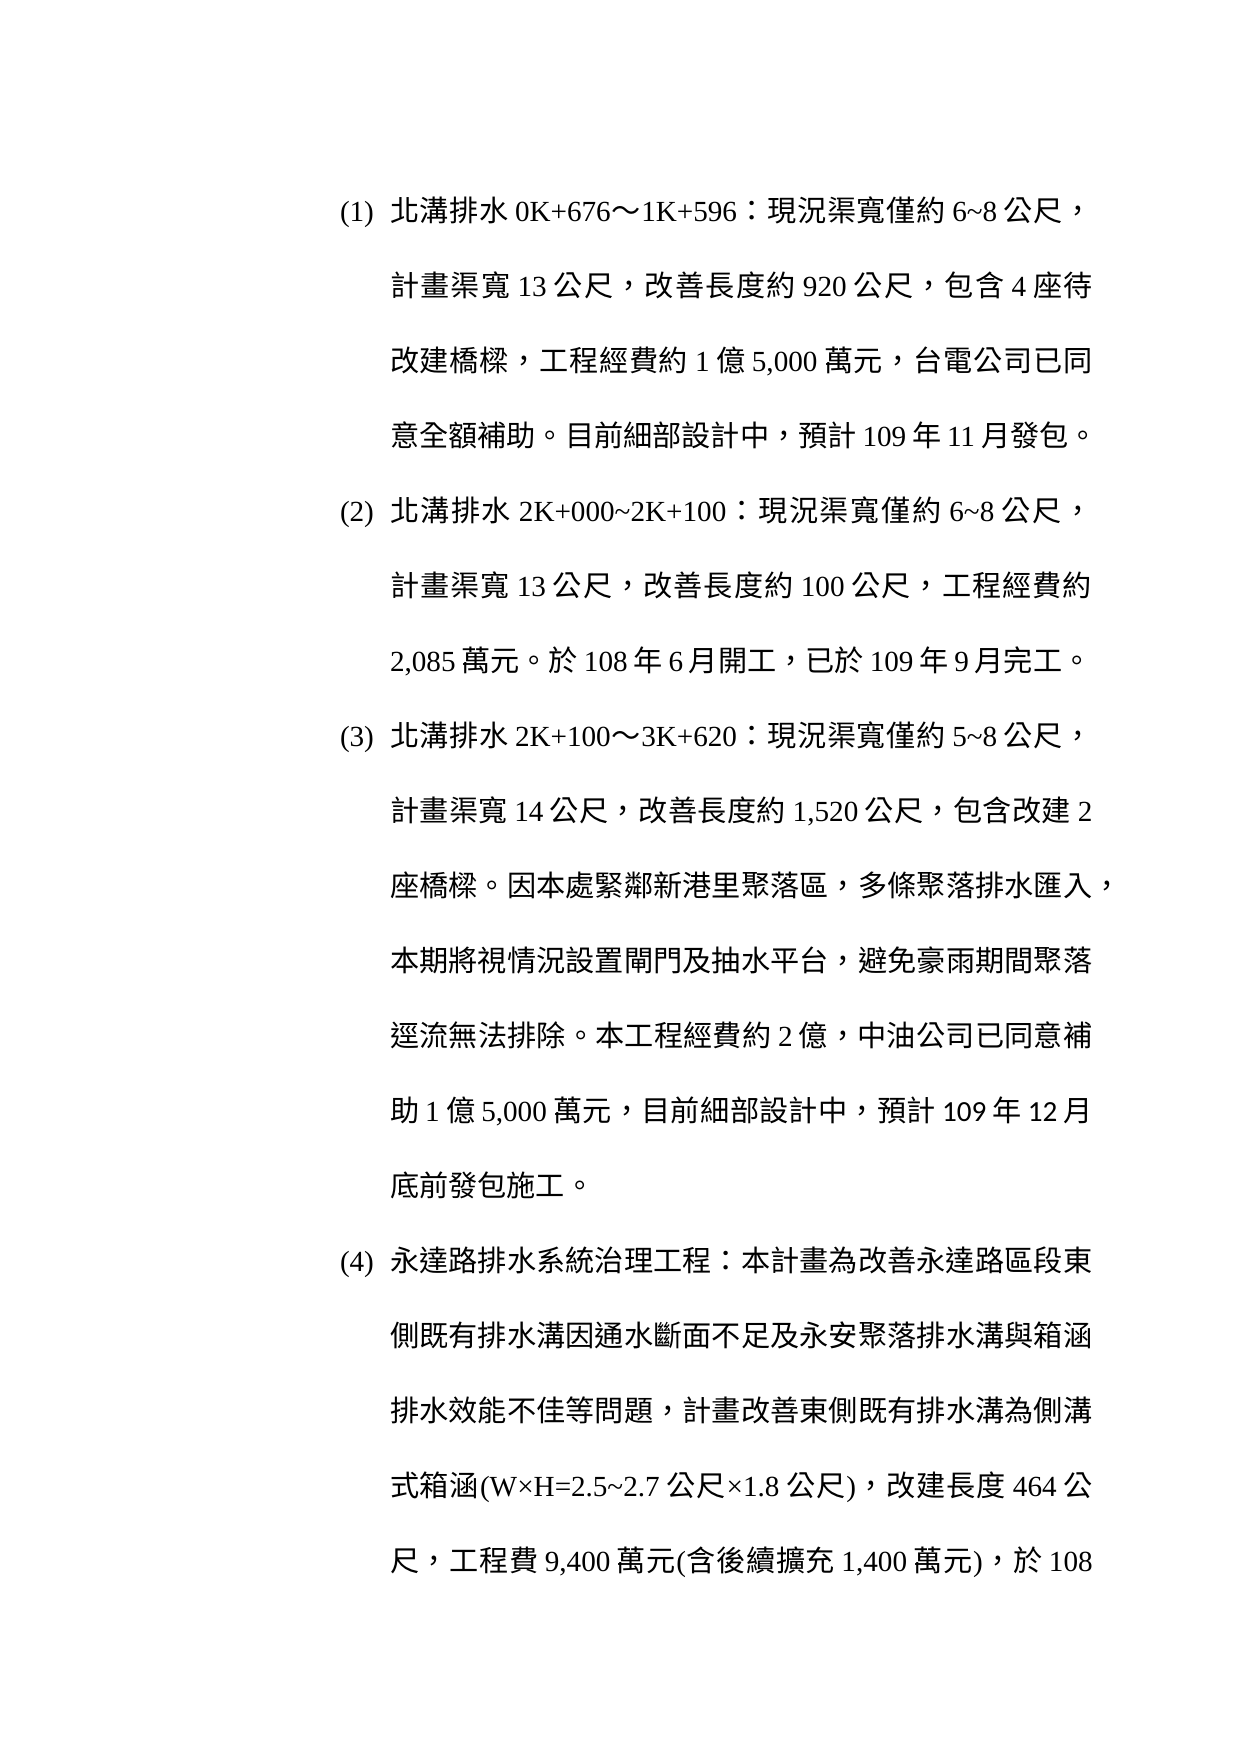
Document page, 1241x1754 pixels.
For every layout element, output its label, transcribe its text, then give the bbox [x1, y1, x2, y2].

list 永達路排水系統治理工程：本計畫為改善永達路區段東側既有排水溝因通水斷面不足及永安聚落排水溝與箱涵排水效能不佳等問題，計畫改善東側既有排水溝為側溝式箱涵(W×H=2.5~2.7公尺×1.8公尺)，改建長度464公尺，工程費9,400萬元(含後續擴充1,400萬元)，於108 [340, 1214, 1092, 1589]
list 北溝排水2K+100～3K+620：現況渠寬僅約5~8公尺，計畫渠寬14公尺，改善長度約1,520公尺，包含改建2座橋樑。因本處緊鄰新港里聚落區，多條聚落排水匯入，本期將視情況設置閘門及抽水平台，避免豪雨期間聚落逕流無法排除。本工程經費約2億，中油公司已同意補助1億5,000萬元，目前細部設計中，預計109年12月底前發包施工。 [340, 689, 1092, 1214]
list 北溝排水0K+676～1K+596：現況渠寬僅約6~8公尺，計畫渠寬13公尺，改善長度約920公尺，包含4座待改建橋樑，工程經費約1億5,000萬元，台電公司已同意全額補助。目前細部設計中，預計109年11月發包。 [340, 164, 1092, 464]
list 北溝排水2K+000~2K+100：現況渠寬僅約6~8公尺，計畫渠寬13公尺，改善長度約100公尺，工程經費約2,085萬元。於108年6月開工，已於109年9月完工。 [340, 464, 1092, 689]
